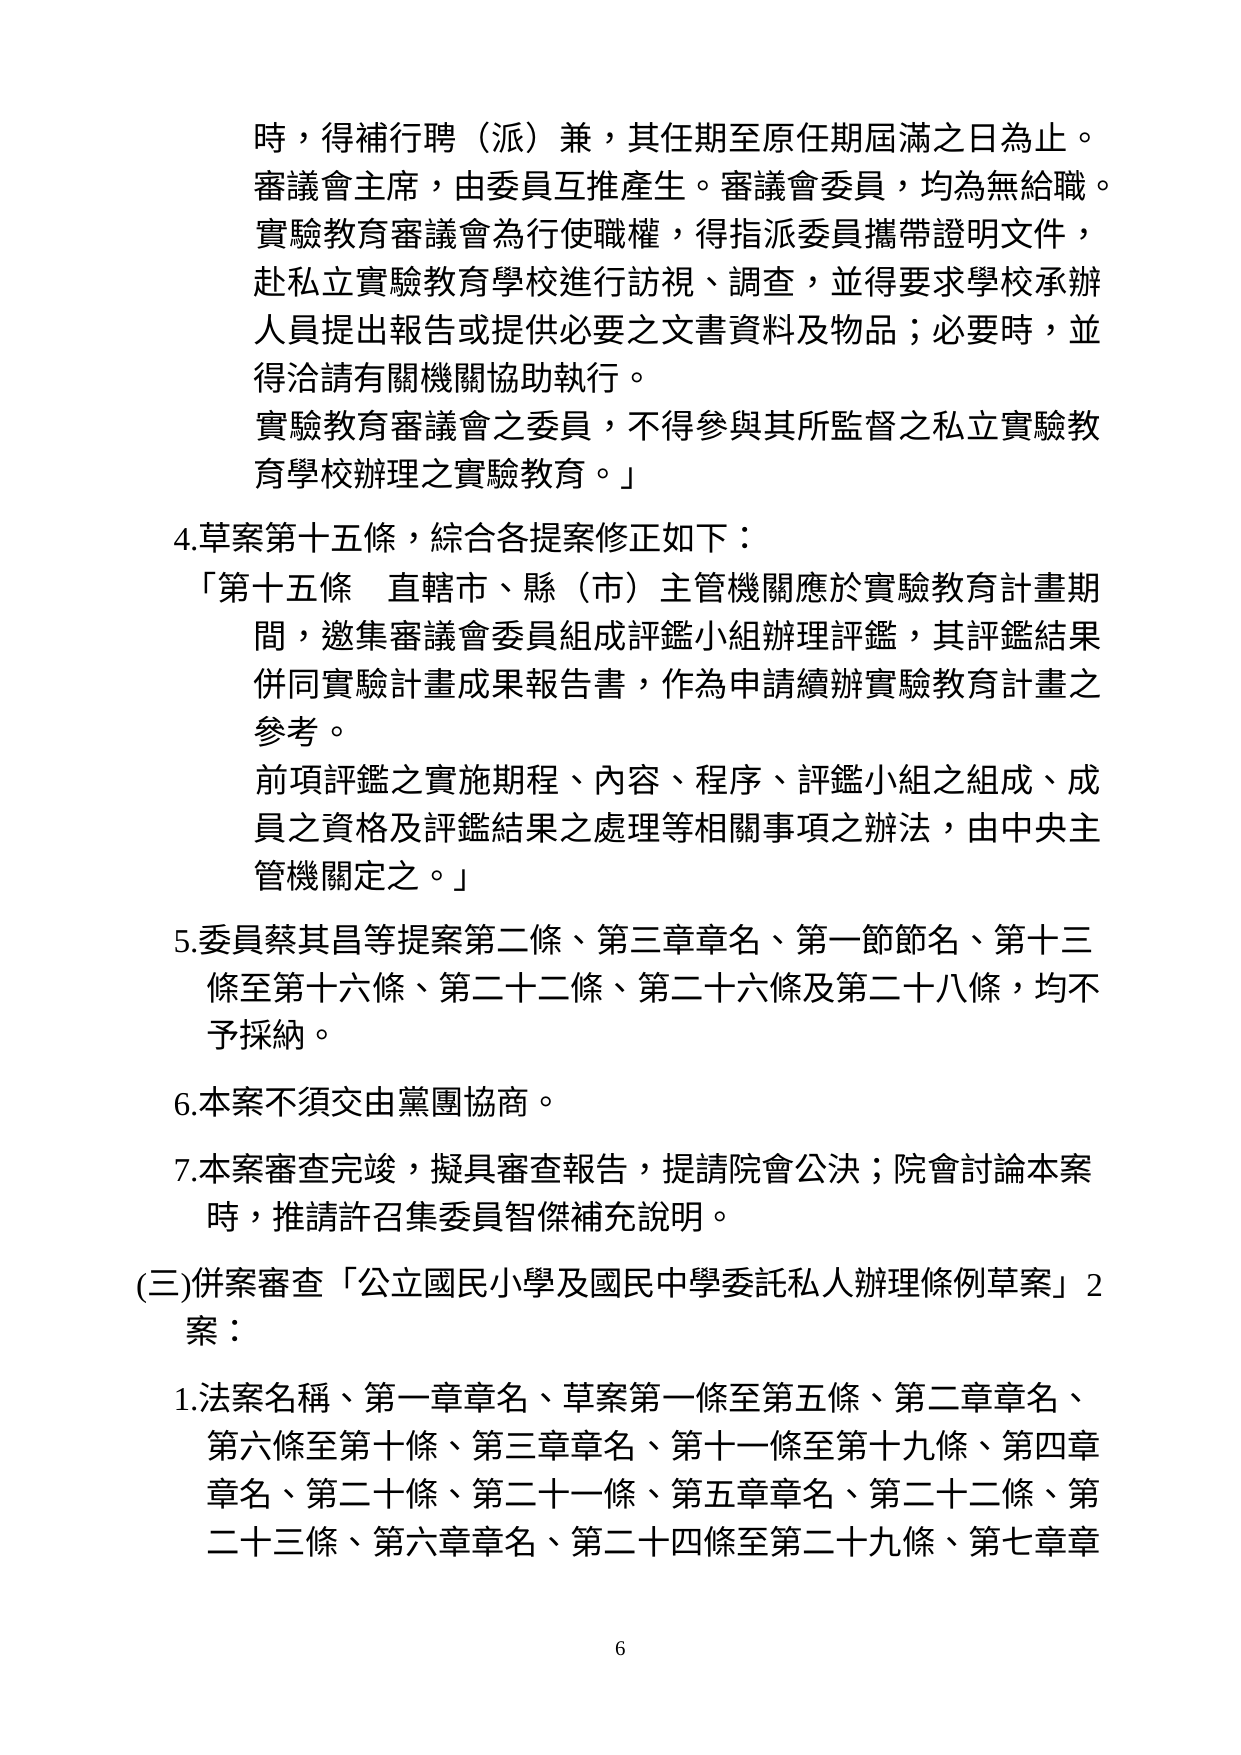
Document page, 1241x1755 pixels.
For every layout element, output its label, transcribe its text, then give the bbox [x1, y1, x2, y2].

text 5.委員蔡其昌等提案第二條、第三章章名、第一節節名、第十三條至第十六條、第二十二條、第二十六條及第二十八條，均不予採納。 [173, 916, 1104, 1060]
text 實驗教育審議會之委員，不得參與其所監督之私立實驗教育學校辦理之實驗教育。」 [183, 400, 1102, 496]
text 7.本案審查完竣，擬具審查報告，提請院會公決；院會討論本案時，推請許召集委員智傑補充說明。 [173, 1146, 1104, 1241]
text 前項委員任期二年，期滿得續聘（派）兼之。任期內出缺時，得補行聘（派）兼，其任期至原任期屆滿之日為止。審議會主席，由委員互推產生。審議會委員，均為無給職。 [183, 112, 1102, 208]
text 實驗教育審議會為行使職權，得指派委員攜帶證明文件，赴私立實驗教育學校進行訪視、調查，並得要求學校承辦人員提出報告或提供必要之文書資料及物品；必要時，並得洽請有關機關協助執行。 [183, 208, 1102, 400]
text 6.本案不須交由黨團協商。 [173, 1079, 1104, 1127]
text 4.草案第十五條，綜合各提案修正如下： [173, 514, 1104, 562]
text 前項評鑑之實施期程、內容、程序、評鑑小組之組成、成員之資格及評鑑結果之處理等相關事項之辦法，由中央主管機關定之。」 [183, 754, 1102, 898]
text (三)併案審查「公立國民小學及國民中學委託私人辦理條例草案」2案： [136, 1260, 1104, 1356]
text 1.法案名稱、第一章章名、草案第一條至第五條、第二章章名、第六條至第十條、第三章章名、第十一條至第十九條、第四章章名、第二十條、第二十一條、第五章章名、第二十二條、第二十三條、第六章章名、第二十四條至第二十九條、第七章章 [173, 1375, 1104, 1566]
text 「第十五條 直轄市、縣（市）主管機關應於實驗教育計畫期間，邀集審議會委員組成評鑑小組辦理評鑑，其評鑑結果，併同實驗計畫成果報告書，作為申請續辦實驗教育計畫之參考。 [183, 562, 1102, 754]
